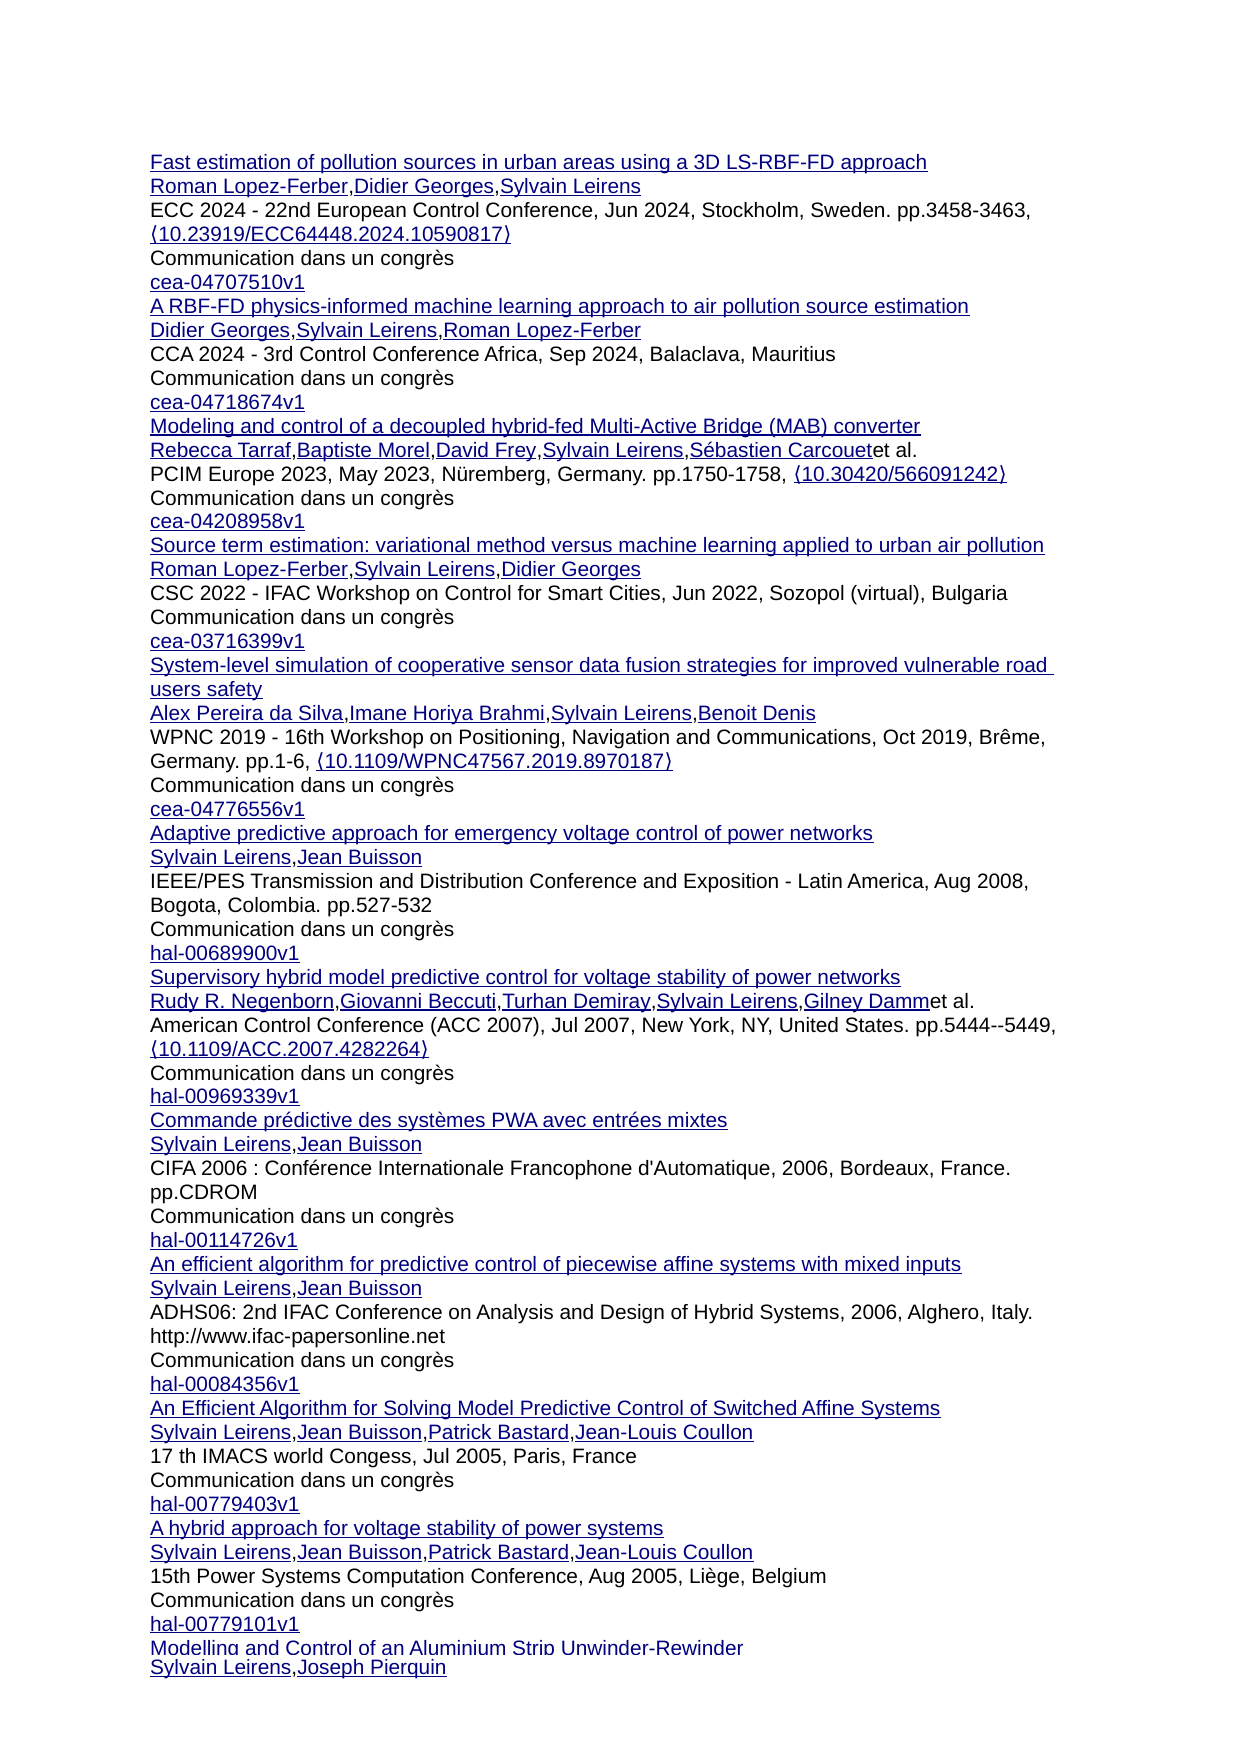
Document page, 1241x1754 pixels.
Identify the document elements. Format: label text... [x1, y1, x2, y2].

table_cell A RBF-FD physics-informed machine learning approach to air pollution source estimation Didier Georges,Sylvain Leirens,Roman Lopez-Ferber CCA 2024 - 3rd Control Conference Africa, Sep 2024, Balaclava, Mauritius Communication dans un congrès cea-04718674v1 [150, 294, 1090, 413]
table_cell System-level simulation of cooperative sensor data fusion strategies for improved vulnerable road users safety Alex Pereira da Silva,Imane Horiya Brahmi,Sylvain Leirens,Benoit Denis WPNC 2019 - 16th Workshop on Positioning, Navigation and Communications, Oct 2019, Brême, Germany. pp.1-6, ⟨10.1109/WPNC47567.2019.8970187⟩ Communication dans un congrès cea-04776556v1 [150, 653, 1090, 821]
table_cell Modeling and control of a decoupled hybrid-fed Multi-Active Bridge (MAB) converter Rebecca Tarraf,Baptiste Morel,David Frey,Sylvain Leirens,Sébastien Carcouetet al. PCIM Europe 2023, May 2023, Nüremberg, Germany. pp.1750-1758, ⟨10.30420/566091242⟩ Communication dans un congrès cea-04208958v1 [150, 414, 1090, 533]
table_cell Modelling and Control of an Aluminium Strip Unwinder-Rewinder Sylvain Leirens,Joseph Pierquin [150, 1635, 1090, 1679]
table_cell Commande prédictive des systèmes PWA avec entrées mixtes Sylvain Leirens,Jean Buisson CIFA 2006 : Conférence Internationale Francophone d'Automatique, 2006, Bordeaux, France. pp.CDROM Communication dans un congrès hal-00114726v1 [150, 1108, 1090, 1252]
table_cell An Efficient Algorithm for Solving Model Predictive Control of Switched Affine Systems Sylvain Leirens,Jean Buisson,Patrick Bastard,Jean-Louis Coullon 17 th IMACS world Congess, Jul 2005, Paris, France Communication dans un congrès hal-00779403v1 [150, 1396, 1090, 1516]
table_cell Adaptive predictive approach for emergency voltage control of power networks Sylvain Leirens,Jean Buisson IEEE/PES Transmission and Distribution Conference and Exposition - Latin America, Aug 2008, Bogota, Colombia. pp.527-532 Communication dans un congrès hal-00689900v1 [150, 821, 1090, 964]
table_cell Fast estimation of pollution sources in urban areas using a 3D LS-RBF-FD approach Roman Lopez-Ferber,Didier Georges,Sylvain Leirens ECC 2024 - 22nd European Control Conference, Jun 2024, Stockholm, Sweden. pp.3458-3463, ⟨10.23919/ECC64448.2024.10590817⟩ Communication dans un congrès cea-04707510v1 [150, 150, 1090, 294]
table_cell An efficient algorithm for predictive control of piecewise affine systems with mixed inputs Sylvain Leirens,Jean Buisson ADHS06: 2nd IFAC Conference on Analysis and Design of Hybrid Systems, 2006, Alghero, Italy. http://www.ifac-papersonline.net Communication dans un congrès hal-00084356v1 [150, 1252, 1090, 1396]
table_cell Source term estimation: variational method versus machine learning applied to urban air pollution Roman Lopez-Ferber,Sylvain Leirens,Didier Georges CSC 2022 - IFAC Workshop on Control for Smart Cities, Jun 2022, Sozopol (virtual), Bulgaria Communication dans un congrès cea-03716399v1 [150, 533, 1090, 653]
table_cell A hybrid approach for voltage stability of power systems Sylvain Leirens,Jean Buisson,Patrick Bastard,Jean-Louis Coullon 15th Power Systems Computation Conference, Aug 2005, Liège, Belgium Communication dans un congrès hal-00779101v1 [150, 1516, 1090, 1635]
table_cell Supervisory hybrid model predictive control for voltage stability of power networks Rudy R. Negenborn,Giovanni Beccuti,Turhan Demiray,Sylvain Leirens,Gilney Dammet al. American Control Conference (ACC 2007), Jul 2007, New York, NY, United States. pp.5444--5449, ⟨10.1109/ACC.2007.4282264⟩ Communication dans un congrès hal-00969339v1 [150, 965, 1090, 1108]
